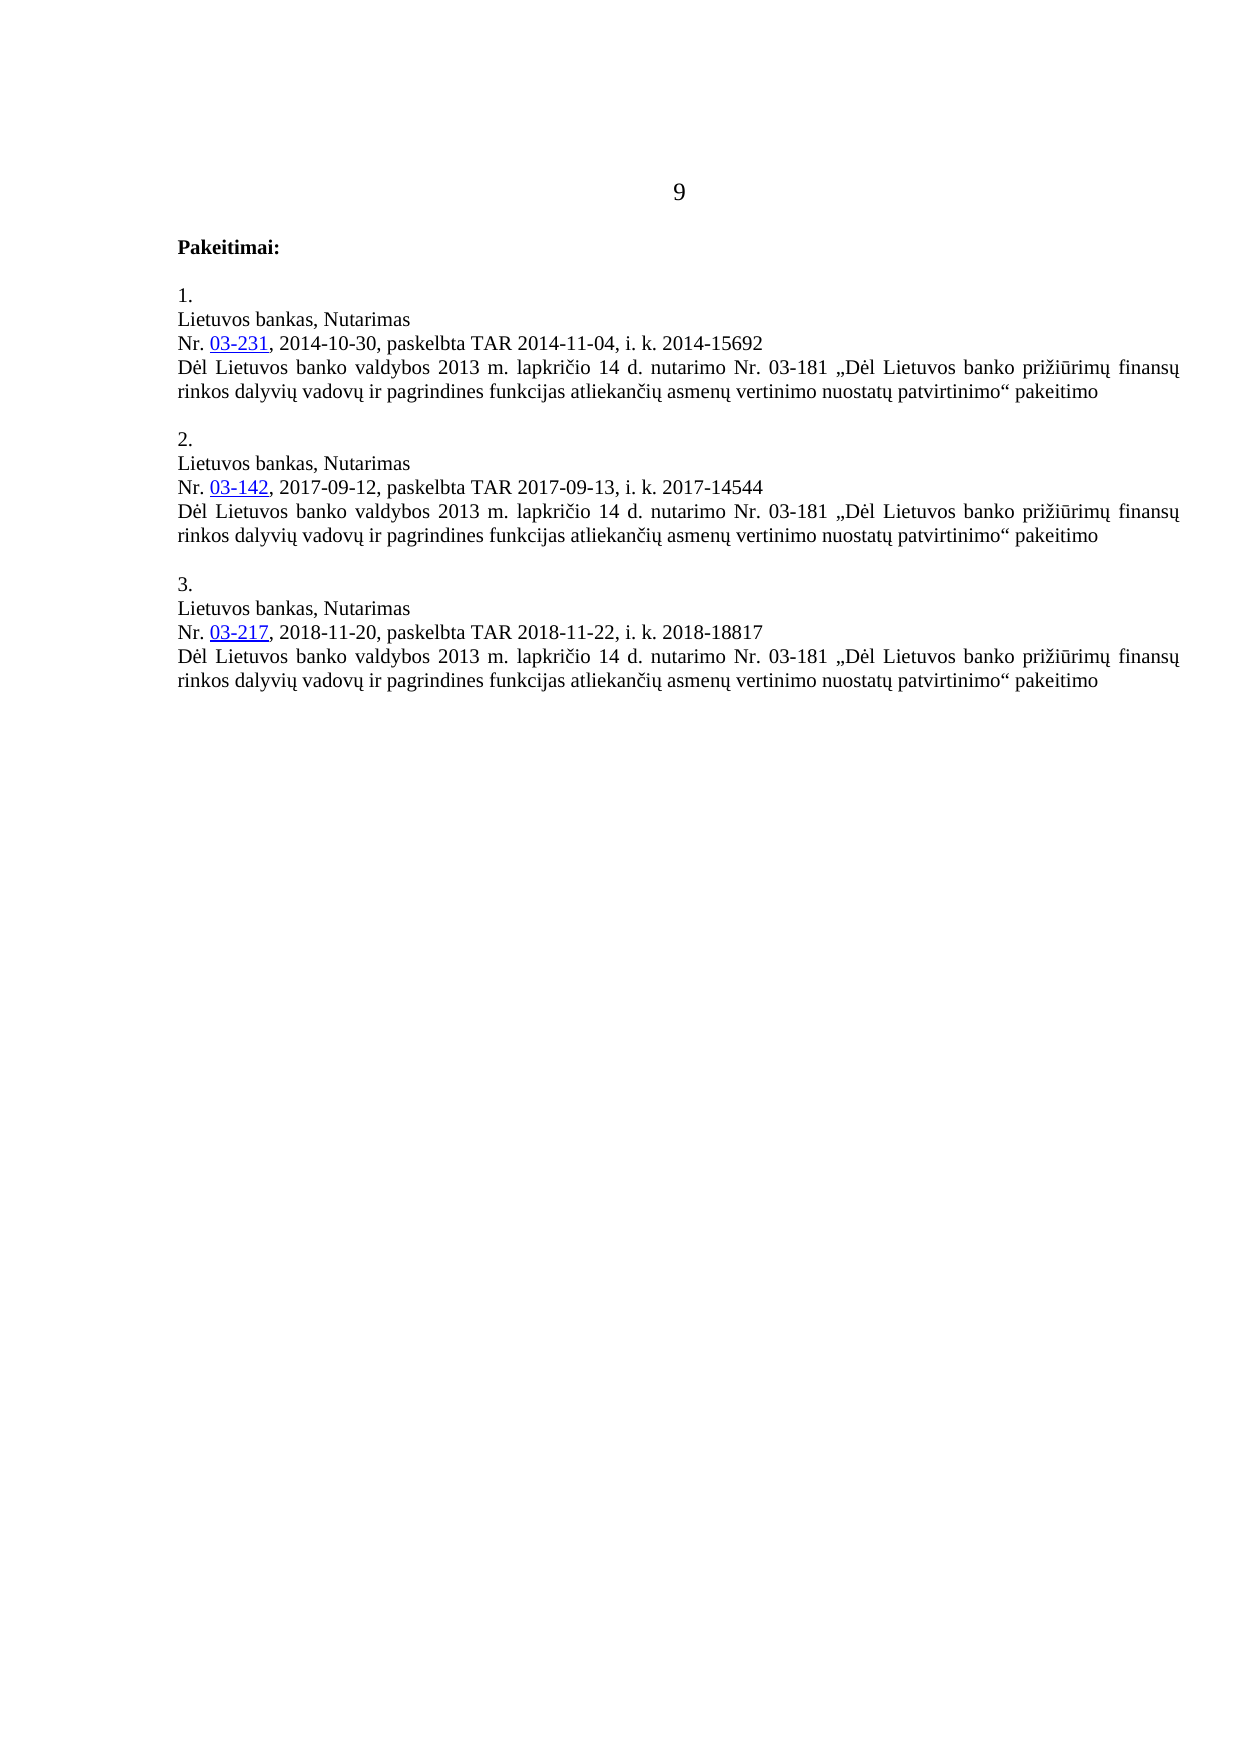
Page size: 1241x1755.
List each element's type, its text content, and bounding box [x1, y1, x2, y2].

text Nr. 03-142, 2017-09-12, paskelbta TAR 2017-09-13, i. k. 2017-14544 [177, 475, 1181, 499]
text Lietuvos bankas, Nutarimas [177, 307, 1181, 331]
text Dėl Lietuvos banko valdybos 2013 m. lapkričio 14 d. nutarimo Nr. 03-181 „Dėl Lietuvos banko prižiūrimų finansų rinkos dalyvių vadovų ir pagrindines funkcijas atliekančių asmenų vertinimo nuostatų patvirtinimo“ pakeitimo [177, 355, 1181, 403]
text Lietuvos bankas, Nutarimas [177, 596, 1181, 620]
text Pakeitimai: [177, 235, 1181, 259]
text 2. [177, 427, 1181, 451]
text 1. [177, 283, 1181, 307]
text Nr. 03-217, 2018-11-20, paskelbta TAR 2018-11-22, i. k. 2018-18817 [177, 620, 1181, 644]
text 3. [177, 572, 1181, 596]
text Dėl Lietuvos banko valdybos 2013 m. lapkričio 14 d. nutarimo Nr. 03-181 „Dėl Lietuvos banko prižiūrimų finansų rinkos dalyvių vadovų ir pagrindines funkcijas atliekančių asmenų vertinimo nuostatų patvirtinimo“ pakeitimo [177, 499, 1181, 547]
text Dėl Lietuvos banko valdybos 2013 m. lapkričio 14 d. nutarimo Nr. 03-181 „Dėl Lietuvos banko prižiūrimų finansų rinkos dalyvių vadovų ir pagrindines funkcijas atliekančių asmenų vertinimo nuostatų patvirtinimo“ pakeitimo [177, 644, 1181, 692]
text Nr. 03-231, 2014-10-30, paskelbta TAR 2014-11-04, i. k. 2014-15692 [177, 331, 1181, 355]
text Lietuvos bankas, Nutarimas [177, 451, 1181, 475]
